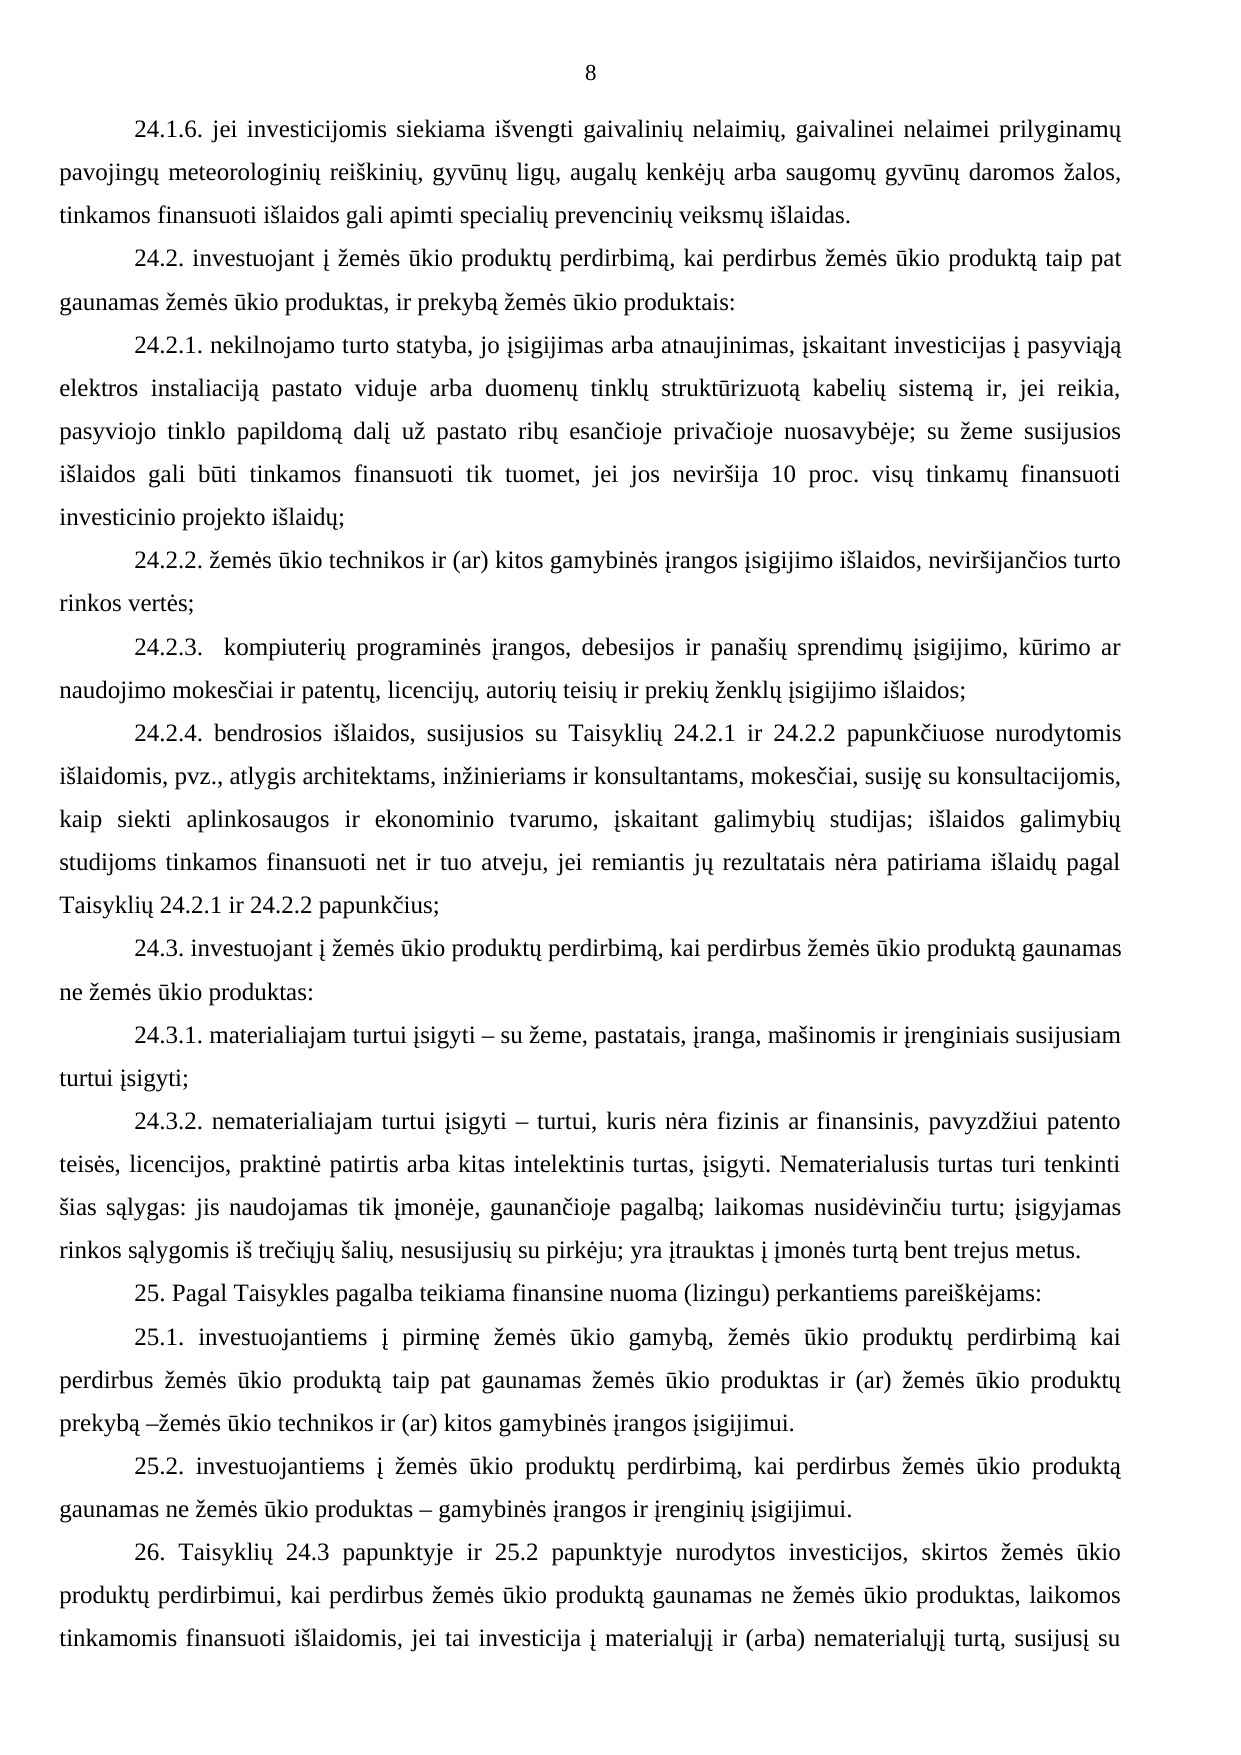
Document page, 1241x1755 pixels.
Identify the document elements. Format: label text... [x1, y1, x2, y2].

text 25.2. investuojantiems į žemės ūkio produktų perdirbimą, kai perdirbus žemės ūkio produktą gaunamas ne žemės ūkio produktas – gamybinės įrangos ir įrenginių įsigijimui. [59, 1451, 1122, 1523]
text 26. Taisyklių 24.3 papunktyje ir 25.2 papunktyje nurodytos investicijos, skirtos žemės ūkio produktų perdirbimui, kai perdirbus žemės ūkio produktą gaunamas ne žemės ūkio produktas, laikomos tinkamomis finansuoti išlaidomis, jei tai investicija į materialųjį ir (arba) nematerialųjį turtą, susijusį su [59, 1537, 1122, 1652]
text 24.3. investuojant į žemės ūkio produktų perdirbimą, kai perdirbus žemės ūkio produktą gaunamas ne žemės ūkio produktas: [59, 933, 1122, 1005]
text 24.2.3. kompiuterių programinės įrangos, debesijos ir panašių sprendimų įsigijimo, kūrimo ar naudojimo mokesčiai ir patentų, licencijų, autorių teisių ir prekių ženklų įsigijimo išlaidos; [59, 632, 1122, 703]
text 24.3.2. nematerialiajam turtui įsigyti – turtui, kuris nėra fizinis ar finansinis, pavyzdžiui patento teisės, licencijos, praktinė patirtis arba kitas intelektinis turtas, įsigyti. Nematerialusis turtas turi tenkinti šias sąlygas: jis naudojamas tik įmonėje, gaunančioje pagalbą; laikomas nusidėvinčiu turtu; įsigyjamas rinkos sąlygomis iš trečiųjų šalių, nesusijusių su pirkėju; yra įtrauktas į įmonės turtą bent trejus metus. [59, 1106, 1122, 1264]
text 25. Pagal Taisykles pagalba teikiama finansine nuoma (lizingu) perkantiems pareiškėjams: [59, 1278, 1122, 1307]
text 24.2.4. bendrosios išlaidos, susijusios su Taisyklių 24.2.1 ir 24.2.2 papunkčiuose nurodytomis išlaidomis, pvz., atlygis architektams, inžinieriams ir konsultantams, mokesčiai, susiję su konsultacijomis, kaip siekti aplinkosaugos ir ekonominio tvarumo, įskaitant galimybių studijas; išlaidos galimybių studijoms tinkamos finansuoti net ir tuo atveju, jei remiantis jų rezultatais nėra patiriama išlaidų pagal Taisyklių 24.2.1 ir 24.2.2 papunkčius; [59, 718, 1122, 919]
text 24.3.1. materialiajam turtui įsigyti – su žeme, pastatais, įranga, mašinomis ir įrenginiais susijusiam turtui įsigyti; [59, 1020, 1122, 1092]
text 24.2. investuojant į žemės ūkio produktų perdirbimą, kai perdirbus žemės ūkio produktą taip pat gaunamas žemės ūkio produktas, ir prekybą žemės ūkio produktais: [59, 243, 1122, 315]
text 24.2.2. žemės ūkio technikos ir (ar) kitos gamybinės įrangos įsigijimo išlaidos, neviršijančios turto rinkos vertės; [59, 545, 1122, 617]
text 25.1. investuojantiems į pirminę žemės ūkio gamybą, žemės ūkio produktų perdirbimą kai perdirbus žemės ūkio produktą taip pat gaunamas žemės ūkio produktas ir (ar) žemės ūkio produktų prekybą –žemės ūkio technikos ir (ar) kitos gamybinės įrangos įsigijimui. [59, 1322, 1122, 1437]
text 24.2.1. nekilnojamo turto statyba, jo įsigijimas arba atnaujinimas, įskaitant investicijas į pasyviąją elektros instaliaciją pastato viduje arba duomenų tinklų struktūrizuotą kabelių sistemą ir, jei reikia, pasyviojo tinklo papildomą dalį už pastato ribų esančioje privačioje nuosavybėje; su žeme susijusios išlaidos gali būti tinkamos finansuoti tik tuomet, jei jos neviršija 10 proc. visų tinkamų finansuoti investicinio projekto išlaidų; [59, 330, 1122, 531]
text 24.1.6. jei investicijomis siekiama išvengti gaivalinių nelaimių, gaivalinei nelaimei prilyginamų pavojingų meteorologinių reiškinių, gyvūnų ligų, augalų kenkėjų arba saugomų gyvūnų daromos žalos, tinkamos finansuoti išlaidos gali apimti specialių prevencinių veiksmų išlaidas. [59, 114, 1122, 229]
